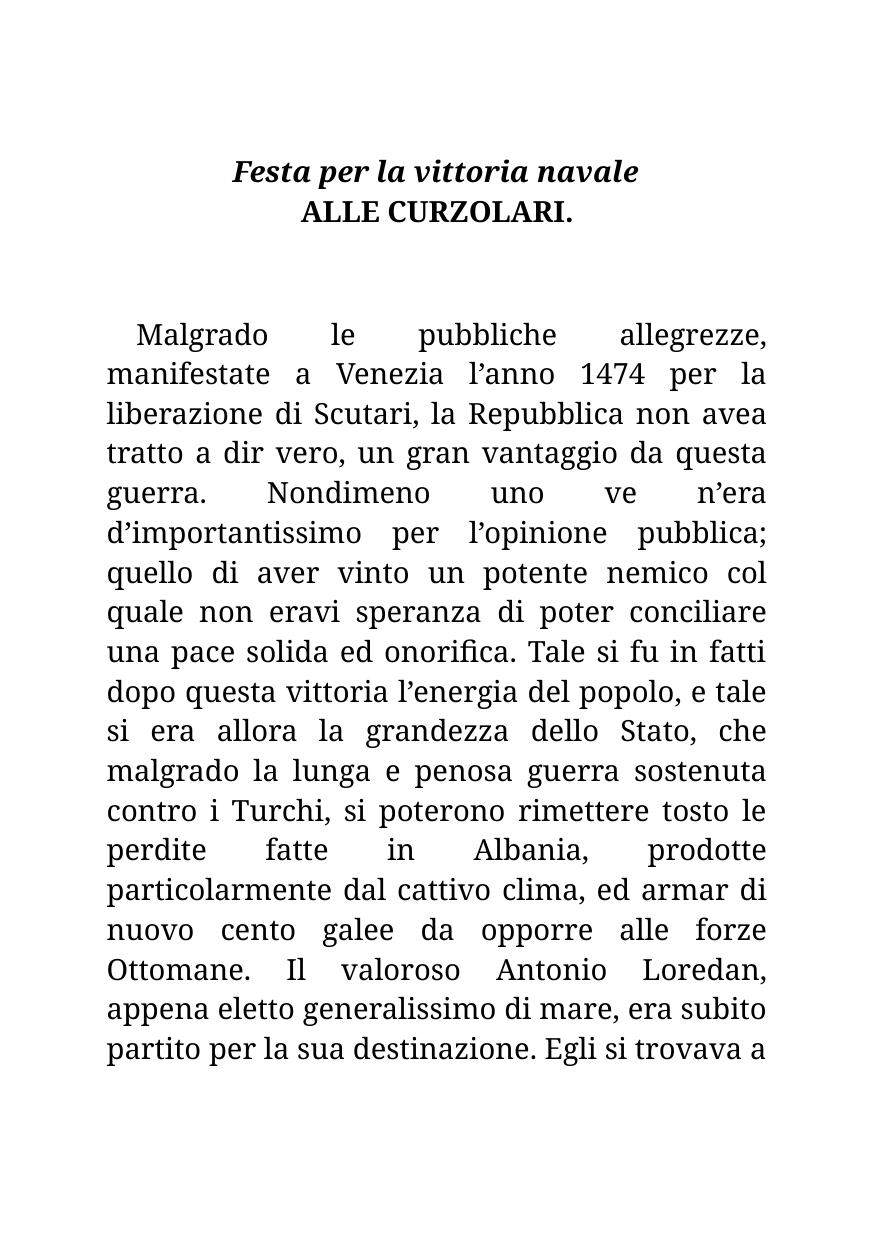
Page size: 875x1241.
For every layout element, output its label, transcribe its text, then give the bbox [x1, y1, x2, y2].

subtitle Festa per la vittoria navale ALLE CURZOLARI. [106, 152, 768, 231]
text Malgrado le pubbliche allegrezze, manifestate a Venezia l’anno 1474 per la liberazione di Scutari, la Repubblica non avea tratto a dir vero, un gran vantaggio da questa guerra. Nondimeno uno ve n’era d’importantissimo per l’opinione pubblica; quello di aver vinto un potente nemico col quale non eravi speranza di poter conciliare una pace solida ed onorifica. Tale si fu in fatti dopo questa vittoria l’energia del popolo, e tale si era allora la grandezza dello Stato, che malgrado la lunga e penosa guerra sostenuta contro i Turchi, si poterono rimettere tosto le perdite fatte in Albania, prodotte particolarmente dal cattivo clima, ed armar di nuovo cento galee da opporre alle forze Ottomane. Il valoroso Antonio Loredan, appena eletto generalissimo di mare, era subito partito per la sua destinazione. Egli si trovava a [106, 314, 768, 1068]
